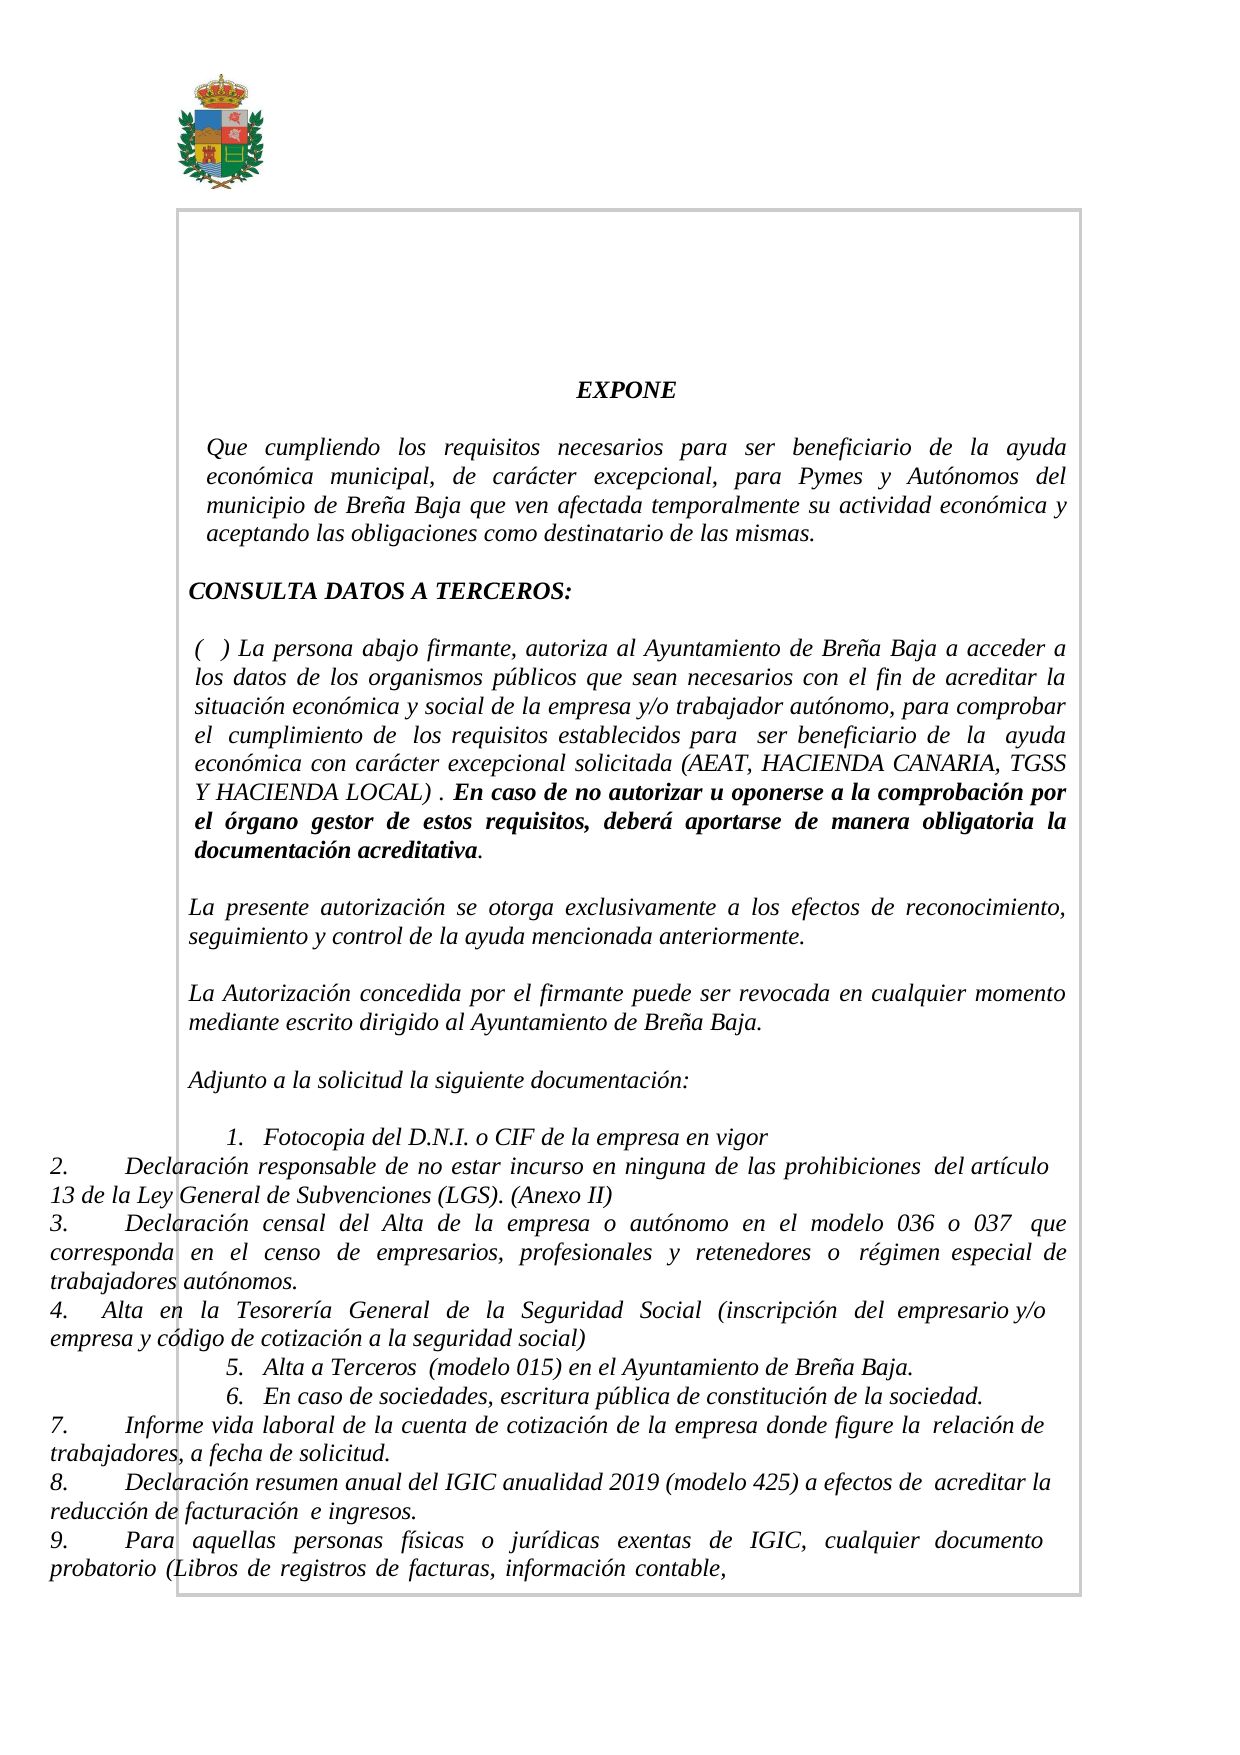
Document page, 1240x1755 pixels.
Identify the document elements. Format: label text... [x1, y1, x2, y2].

list En caso de sociedades, escritura pública de constitución de la sociedad. [226, 1381, 1079, 1410]
list Para aquellas personas físicas o jurídicas exentas de IGIC, cualquier documento probatorio (Libros de registros de facturas, información contable, [179, 1525, 1066, 1582]
text La presente autorización se otorga exclusivamente a los efectos de reconocimiento, seguimiento y control de la ayuda mencionada anteriormente. [188, 892, 1067, 950]
list Declaración resumen anual del IGIC anualidad 2019 (modelo 425) a efectos de acreditar la reducción de facturación e ingresos. [50, 1467, 176, 1525]
text La Autorización concedida por el firmante puede ser revocada en cualquier momento mediante escrito dirigido al Ayuntamiento de Breña Baja. [188, 978, 1066, 1036]
list Para aquellas personas físicas o jurídicas exentas de IGIC, cualquier documento probatorio (Libros de registros de facturas, información contable, [50, 1525, 176, 1582]
subtitle [1082, 576, 1196, 605]
text [1082, 1065, 1196, 1093]
subtitle CONSULTA DATOS A TERCEROS: [188, 576, 1079, 605]
list Declaración responsable de no estar incurso en ninguna de las prohibiciones del artículo 13 de la Ley General de Subvenciones (LGS). (Anexo II) [179, 1151, 1066, 1208]
list [1082, 1122, 1196, 1151]
subtitle EXPONE [454, 375, 801, 403]
text Que cumpliendo los requisitos necesarios para ser beneficiario de la ayuda económica municipal, de carácter excepcional, para Pymes y Autónomos del municipio de Breña Baja que ven afectada temporalmente su actividad económica y aceptando las obligaciones como destinatario de las mismas. [206, 432, 1067, 547]
list Declaración censal del Alta de la empresa o autónomo en el modelo 036 o 037 que corresponda en el censo de empresarios, profesionales y retenedores o régimen especial de trabajadores autónomos. [50, 1208, 176, 1295]
text Adjunto a la solicitud la siguiente documentación: [188, 1065, 1079, 1093]
list Fotocopia del D.N.I. o CIF de la empresa en vigor [226, 1122, 1079, 1151]
list Alta en la Tesorería General de la Seguridad Social (inscripción del empresario y/o empresa y código de cotización a la seguridad social) [50, 1295, 176, 1352]
text ( ) La persona abajo firmante, autoriza al Ayuntamiento de Breña Baja a acceder a los datos de los organismos públicos que sean necesarios con el fin de acreditar la situación económica y social de la empresa y/o trabajador autónomo, para comprobar el cumplimiento de los requisitos establecidos para ser beneficiario de la ayuda económica con carácter excepcional solicitada (AEAT, HACIENDA CANARIA, TGSS Y HACIENDA LOCAL) . En caso de no autorizar u oponerse a la comprobación por el órgano gestor de estos requisitos, deberá aportarse de manera obligatoria la documentación acreditativa. [194, 633, 1067, 863]
list Informe vida laboral de la cuenta de cotización de la empresa donde figure la relación de trabajadores, a fecha de solicitud. [179, 1410, 1066, 1467]
list [1082, 1381, 1196, 1410]
list Alta en la Tesorería General de la Seguridad Social (inscripción del empresario y/o empresa y código de cotización a la seguridad social) [179, 1295, 1066, 1352]
list Declaración censal del Alta de la empresa o autónomo en el modelo 036 o 037 que corresponda en el censo de empresarios, profesionales y retenedores o régimen especial de trabajadores autónomos. [179, 1208, 1067, 1295]
list [1082, 1352, 1196, 1381]
list Declaración resumen anual del IGIC anualidad 2019 (modelo 425) a efectos de acreditar la reducción de facturación e ingresos. [179, 1467, 1066, 1525]
list Declaración responsable de no estar incurso en ninguna de las prohibiciones del artículo 13 de la Ley General de Subvenciones (LGS). (Anexo II) [50, 1151, 176, 1208]
list Informe vida laboral de la cuenta de cotización de la empresa donde figure la relación de trabajadores, a fecha de solicitud. [50, 1410, 176, 1467]
list Alta a Terceros (modelo 015) en el Ayuntamiento de Breña Baja. [226, 1352, 1079, 1381]
